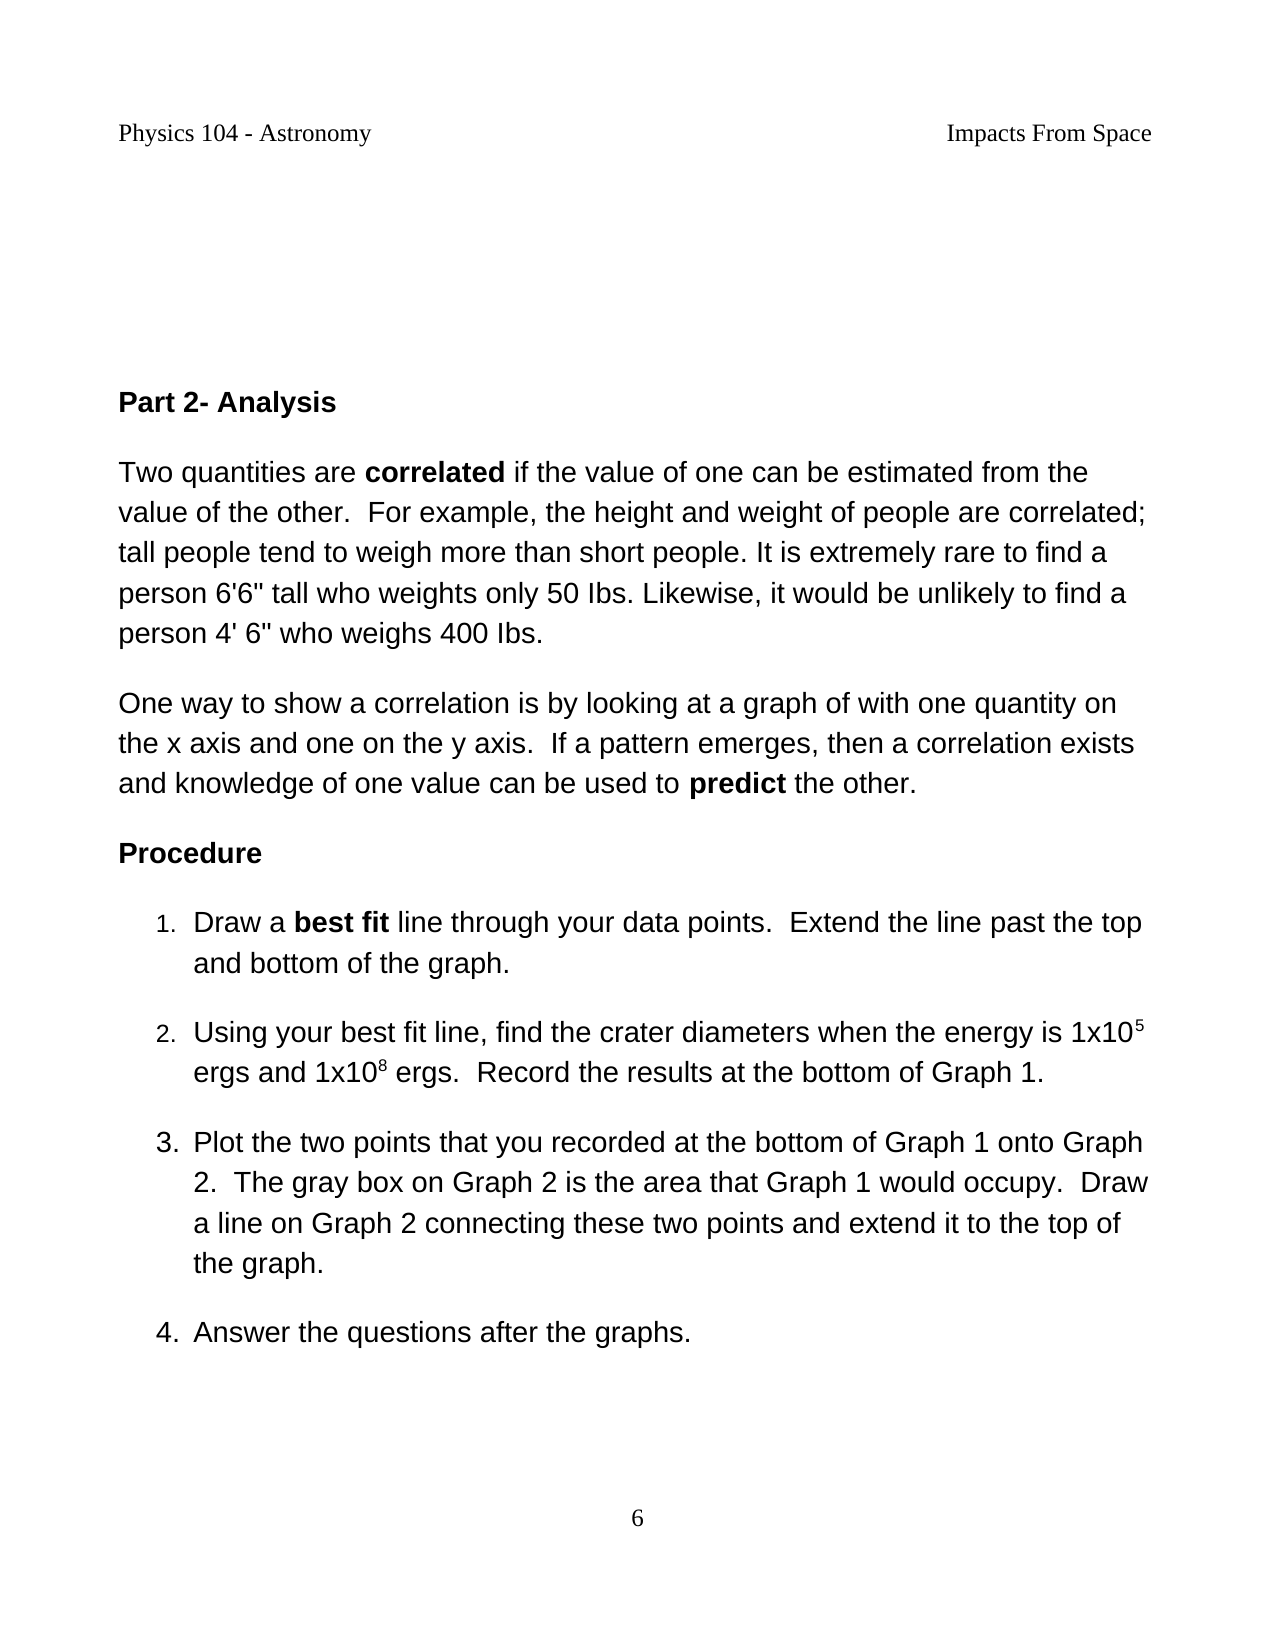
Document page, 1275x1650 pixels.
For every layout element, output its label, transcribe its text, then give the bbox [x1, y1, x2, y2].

list Draw a best fit line through your data points. Extend the line past the top and bottom of the graph. [156, 905, 1157, 979]
text Two quantities are correlated if the value of one can be estimated from the value of the other. For example, the height and weight of people are correlated; tall people tend to weigh more than short people. It is extremely rare to find a person 6'6" tall who weights only 50 Ibs. Likewise, it would be unlikely to find a person 4' 6" who weighs 400 Ibs. [118, 455, 1157, 649]
text Part 2- Analysis [118, 385, 1157, 419]
list Answer the questions after the graphs. [156, 1316, 1157, 1349]
list Using your best fit line, find the crater diameters when the energy is 1x105 ergs and 1x108 ergs. Record the results at the bottom of Graph 1. [156, 1015, 1157, 1089]
text One way to show a correlation is by looking at a graph of with one quantity on the x axis and one on the y axis. If a pattern emerges, then a correlation exists and knowledge of one value can be used to predict the other. [118, 686, 1157, 799]
text Procedure [118, 836, 1157, 869]
list Plot the two points that you recorded at the bottom of Graph 1 onto Graph 2. The gray box on Graph 2 is the area that Graph 1 would occupy. Draw a line on Graph 2 connecting these two points and extend it to the top of the graph. [156, 1125, 1157, 1279]
